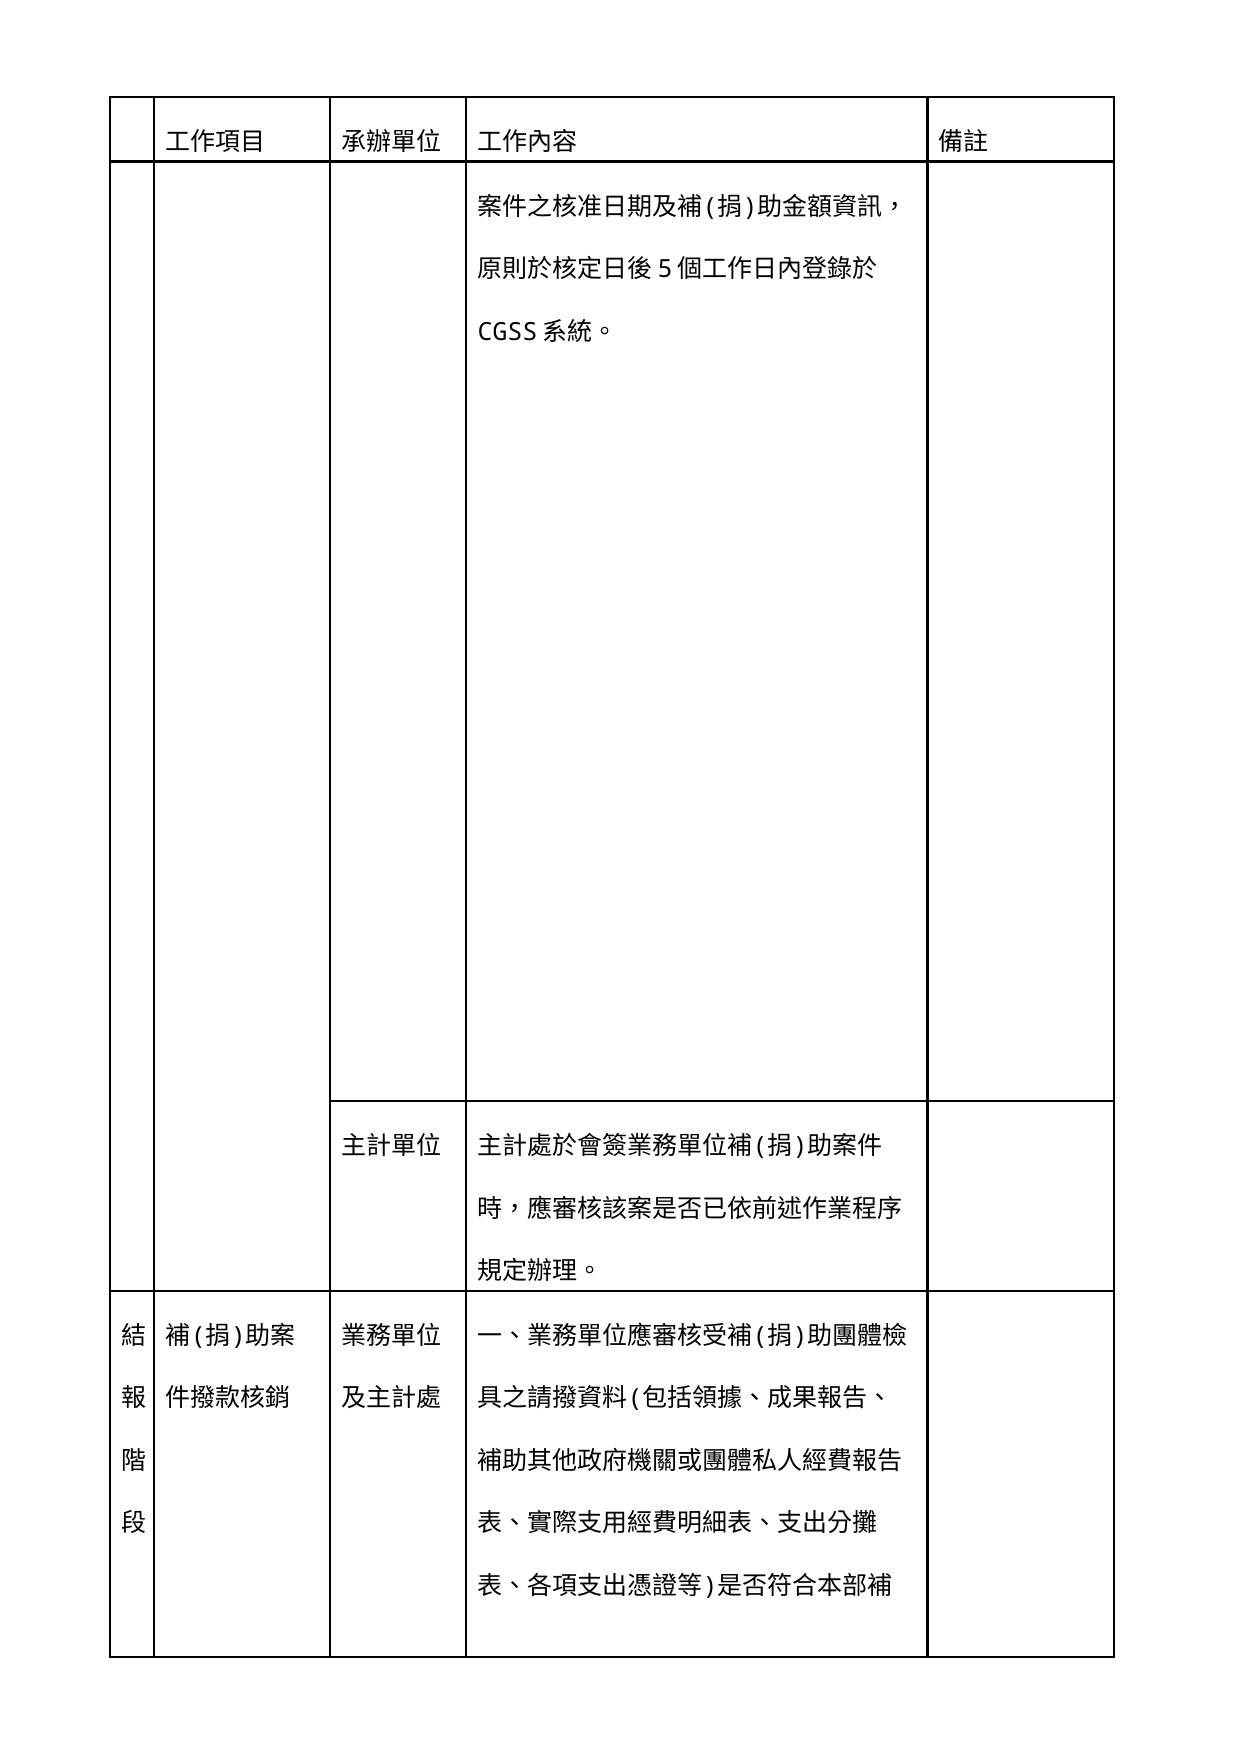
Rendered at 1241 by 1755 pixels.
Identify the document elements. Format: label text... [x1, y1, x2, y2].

table_cell [929, 163, 1113, 1100]
table_cell [929, 1292, 1113, 1656]
table_cell [155, 163, 329, 1289]
table_header 承辦單位 [331, 98, 465, 160]
table_header 備註 [929, 98, 1113, 160]
table_cell 業務單位及主計處 [331, 1292, 465, 1656]
table_cell 主計單位 [331, 1102, 465, 1289]
table_cell [111, 163, 153, 1289]
table_cell 補(捐)助案件撥款核銷 [155, 1292, 329, 1656]
table_header 工作項目 [155, 98, 329, 160]
table_cell 主計處於會簽業務單位補(捐)助案件時，應審核該案是否已依前述作業程序規定辦理。 [467, 1102, 926, 1289]
table_cell [331, 163, 465, 1100]
table_header [111, 98, 153, 160]
table_cell 結報階段 [111, 1292, 153, 1656]
table_cell 一、業務單位應審核受補(捐)助團體檢具之請撥資料(包括領據、成果報告、補助其他政府機關或團體私人經費報告表、實際支用經費明細表、支出分攤表、各項支出憑證等)是否符合本部補 [467, 1292, 926, 1656]
table_header 工作內容 [467, 98, 926, 160]
table_cell 案件之核准日期及補(捐)助金額資訊，原則於核定日後5個工作日內登錄於CGSS系統。 [467, 163, 926, 1100]
table_cell [929, 1102, 1113, 1289]
